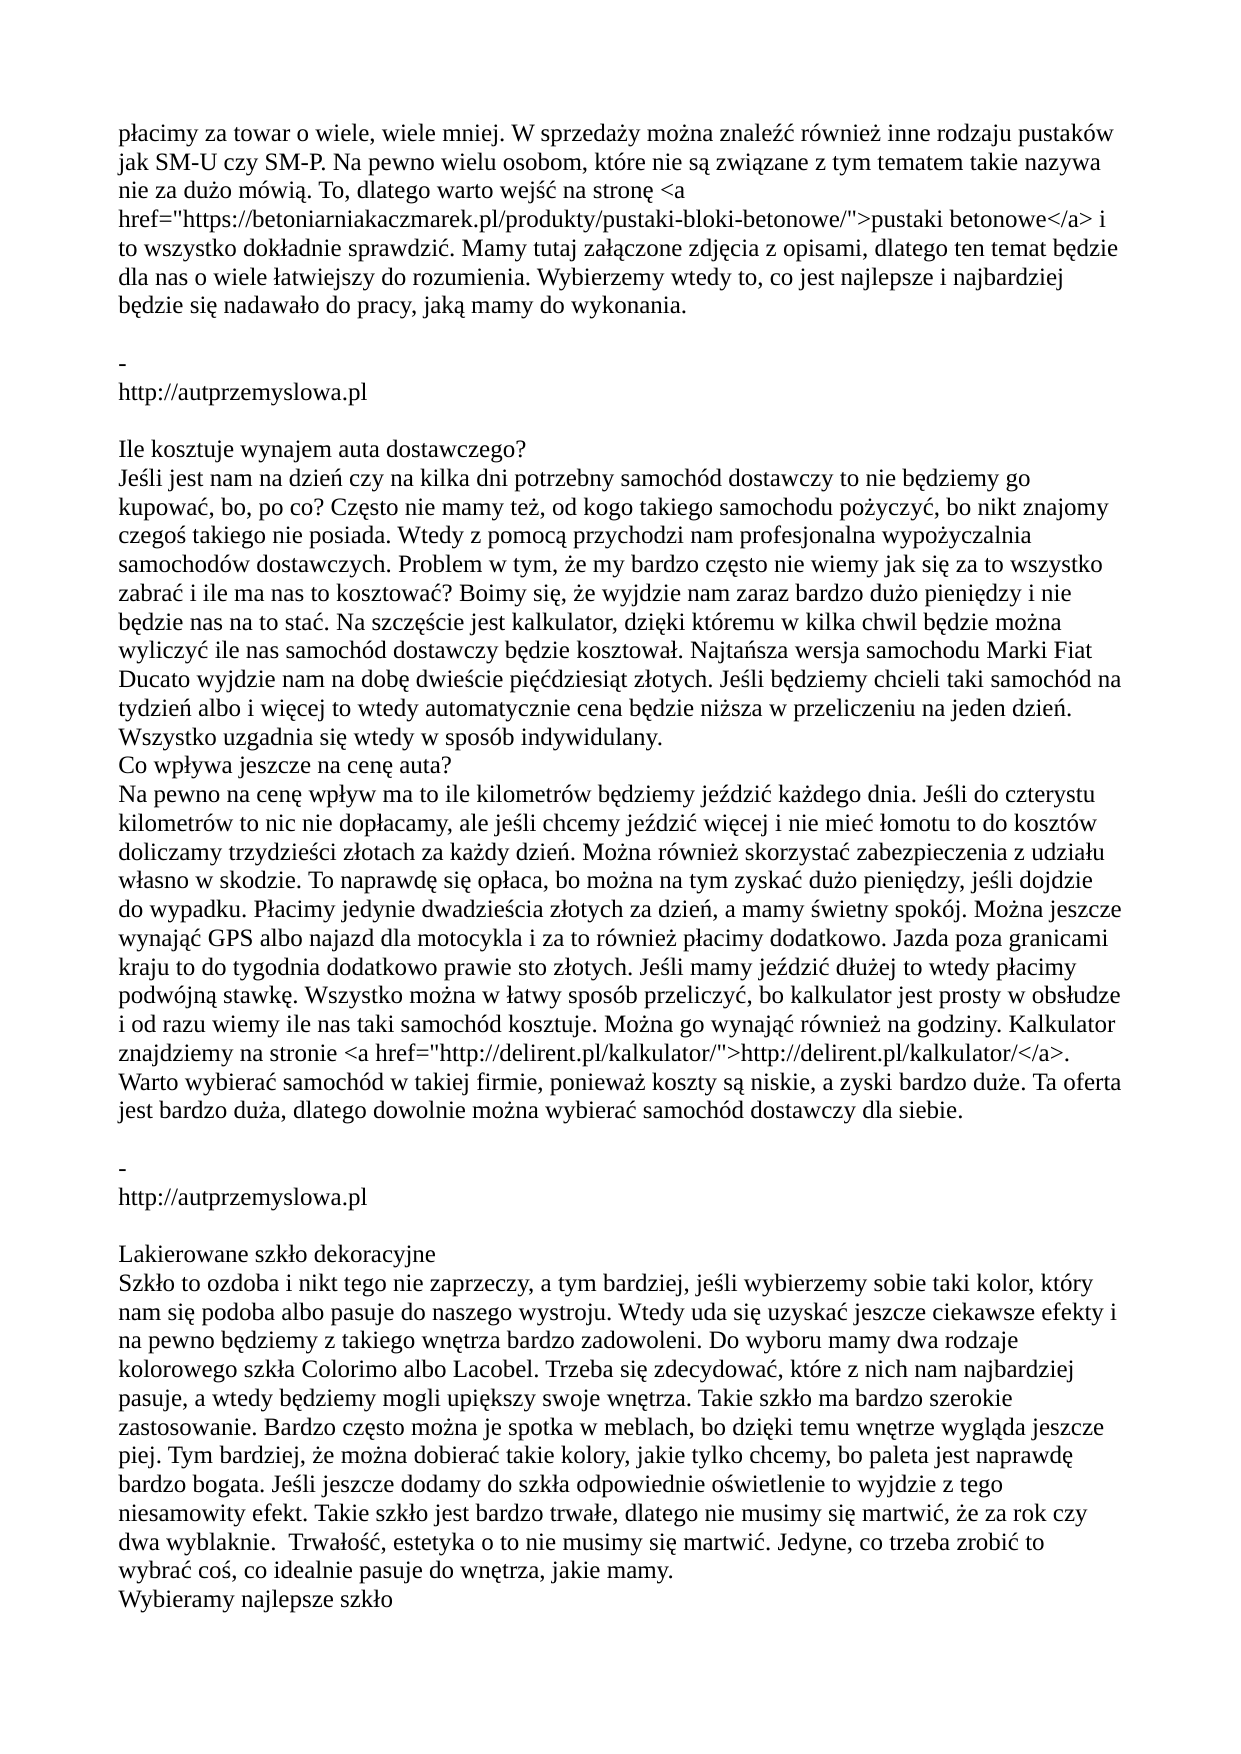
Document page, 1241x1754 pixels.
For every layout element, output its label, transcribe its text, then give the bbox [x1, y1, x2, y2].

text Ile kosztuje wynajem auta dostawczego? [118, 434, 1122, 463]
text Lakierowane szkło dekoracyjne [118, 1239, 1122, 1268]
text Na pewno na cenę wpływ ma to ile kilometrów będziemy jeździć każdego dnia. Jeśli do czterystu kilometrów to nic nie dopłacamy, ale jeśli chcemy jeździć więcej i nie mieć łomotu to do kosztów doliczamy trzydzieści złotach za każdy dzień. Można również skorzystać zabezpieczenia z udziału własno w skodzie. To naprawdę się opłaca, bo można na tym zyskać dużo pieniędzy, jeśli dojdzie do wypadku. Płacimy jedynie dwadzieścia złotych za dzień, a mamy świetny spokój. Można jeszcze wynająć GPS albo najazd dla motocykla i za to również płacimy dodatkowo. Jazda poza granicami kraju to do tygodnia dodatkowo prawie sto złotych. Jeśli mamy jeździć dłużej to wtedy płacimy podwójną stawkę. Wszystko można w łatwy sposób przeliczyć, bo kalkulator jest prosty w obsłudze i od razu wiemy ile nas taki samochód kosztuje. Można go wynająć również na godziny. Kalkulator znajdziemy na stronie <a href="http://delirent.pl/kalkulator/">http://delirent.pl/kalkulator/</a>. Warto wybierać samochód w takiej firmie, ponieważ koszty są niskie, a zyski bardzo duże. Ta oferta jest bardzo duża, dlatego dowolnie można wybierać samochód dostawczy dla siebie. [118, 779, 1122, 1124]
text Szkło to ozdoba i nikt tego nie zaprzeczy, a tym bardziej, jeśli wybierzemy sobie taki kolor, który nam się podoba albo pasuje do naszego wystroju. Wtedy uda się uzyskać jeszcze ciekawsze efekty i na pewno będziemy z takiego wnętrza bardzo zadowoleni. Do wyboru mamy dwa rodzaje kolorowego szkła Colorimo albo Lacobel. Trzeba się zdecydować, które z nich nam najbardziej pasuje, a wtedy będziemy mogli upiększy swoje wnętrza. Takie szkło ma bardzo szerokie zastosowanie. Bardzo często można je spotka w meblach, bo dzięki temu wnętrze wygląda jeszcze piej. Tym bardziej, że można dobierać takie kolory, jakie tylko chcemy, bo paleta jest naprawdę bardzo bogata. Jeśli jeszcze dodamy do szkła odpowiednie oświetlenie to wyjdzie z tego niesamowity efekt. Takie szkło jest bardzo trwałe, dlatego nie musimy się martwić, że za rok czy dwa wyblaknie. Trwałość, estetyka o to nie musimy się martwić. Jedyne, co trzeba zrobić to wybrać coś, co idealnie pasuje do wnętrza, jakie mamy. [118, 1268, 1122, 1584]
text http://autprzemyslowa.pl [118, 1182, 1122, 1211]
text Jeśli jest nam na dzień czy na kilka dni potrzebny samochód dostawczy to nie będziemy go kupować, bo, po co? Często nie mamy też, od kogo takiego samochodu pożyczyć, bo nikt znajomy czegoś takiego nie posiada. Wtedy z pomocą przychodzi nam profesjonalna wypożyczalnia samochodów dostawczych. Problem w tym, że my bardzo często nie wiemy jak się za to wszystko zabrać i ile ma nas to kosztować? Boimy się, że wyjdzie nam zaraz bardzo dużo pieniędzy i nie będzie nas na to stać. Na szczęście jest kalkulator, dzięki któremu w kilka chwil będzie można wyliczyć ile nas samochód dostawczy będzie kosztował. Najtańsza wersja samochodu Marki Fiat Ducato wyjdzie nam na dobę dwieście pięćdziesiąt złotych. Jeśli będziemy chcieli taki samochód na tydzień albo i więcej to wtedy automatycznie cena będzie niższa w przeliczeniu na jeden dzień. Wszystko uzgadnia się wtedy w sposób indywidulany. [118, 463, 1122, 751]
text - [118, 348, 1122, 377]
text Wybieramy najlepsze szkło [118, 1584, 1122, 1613]
text płacimy za towar o wiele, wiele mniej. W sprzedaży można znaleźć również inne rodzaju pustaków jak SM-U czy SM-P. Na pewno wielu osobom, które nie są związane z tym tematem takie nazywa nie za dużo mówią. To, dlatego warto wejść na stronę <a href="https://betoniarniakaczmarek.pl/produkty/pustaki-bloki-betonowe/">pustaki betonowe</a> i to wszystko dokładnie sprawdzić. Mamy tutaj załączone zdjęcia z opisami, dlatego ten temat będzie dla nas o wiele łatwiejszy do rozumienia. Wybierzemy wtedy to, co jest najlepsze i najbardziej będzie się nadawało do pracy, jaką mamy do wykonania. [118, 118, 1122, 319]
text - [118, 1153, 1122, 1182]
text Co wpływa jeszcze na cenę auta? [118, 751, 1122, 779]
text http://autprzemyslowa.pl [118, 377, 1122, 406]
